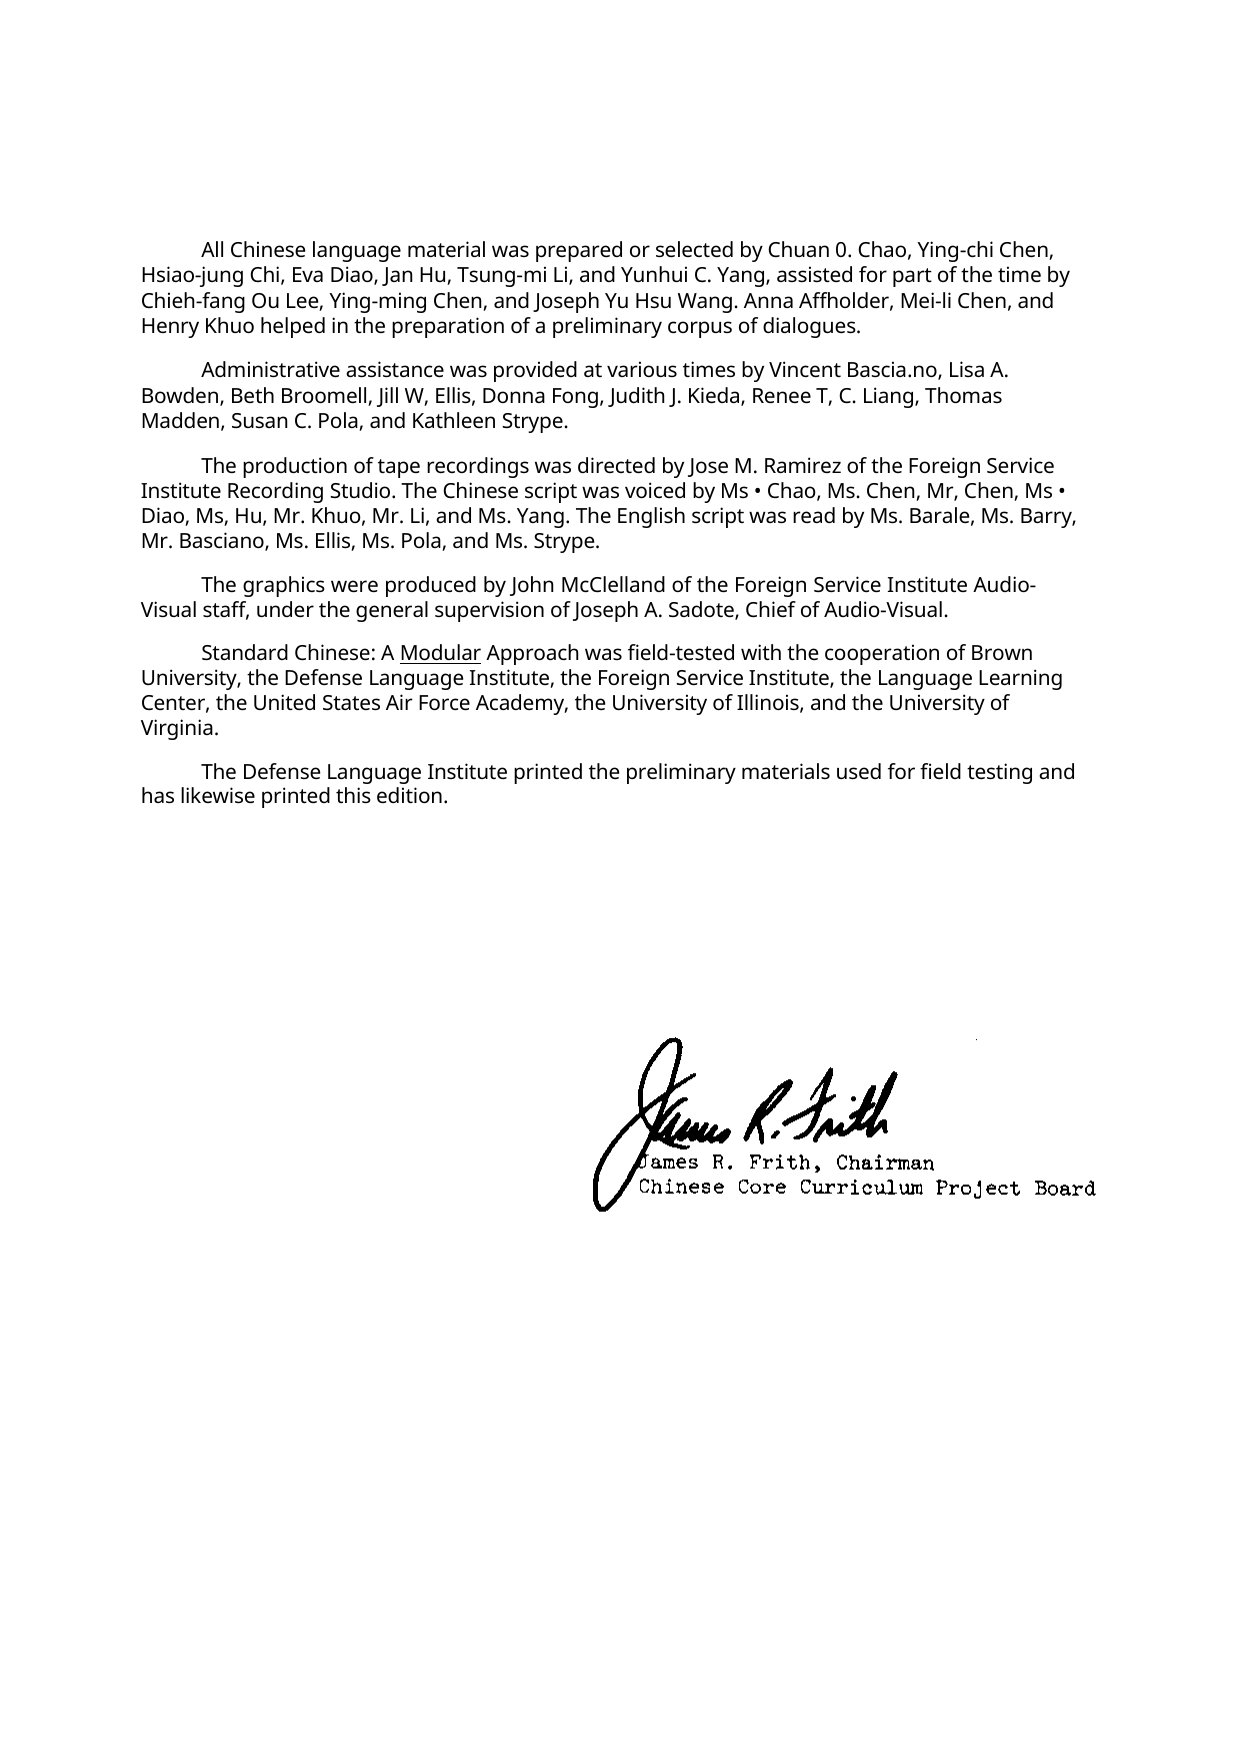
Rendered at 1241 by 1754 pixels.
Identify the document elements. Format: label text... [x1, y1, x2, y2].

text Mr. Basciano, Ms. Ellis, Ms. Pola, and Ms. Strype. [141, 528, 1195, 553]
text All Chinese language material was prepared or selected by Chuan 0. Chao, Ying-chi Chen, Hsiao-jung Chi, Eva Diao, Jan Hu, Tsung-mi Li, and Yunhui C. Yang, assisted for part of the time by Chieh-fang Ou Lee, Ying-ming Chen, and Joseph Yu Hsu Wang. Anna Affholder, Mei-li Chen, and Henry Khuo helped in the preparation of a preliminary corpus of dialogues. [141, 237, 1087, 339]
text The graphics were produced by John McClelland of the Foreign Service Institute Audio-Visual staff, under the general supervision of Joseph A. Sadote, Chief of Audio-Visual. [141, 572, 1037, 622]
text The Defense Language Institute printed the preliminary materials used for field testing and has likewise printed this edition. [141, 760, 1087, 808]
text The production of tape recordings was directed by Jose M. Ramirez of the Foreign Service Institute Recording Studio. The Chinese script was voiced by Ms • Chao, Ms. Chen, Mr, Chen, Ms • Diao, Ms, Hu, Mr. Khuo, Mr. Li, and Ms. Yang. The English script was read by Ms. Barale, Ms. Barry, [141, 453, 1087, 528]
text Standard Chinese: A Modular Approach was field-tested with the co­operation of Brown University, the Defense Language Institute, the Foreign Service Institute, the Language Learning Center, the United States Air Force Academy, the University of Illinois, and the University of Virginia. [141, 641, 1087, 741]
picture [513, 1004, 1174, 1308]
text Administrative assistance was provided at various times by Vincent Bascia.no, Lisa A. Bowden, Beth Broomell, Jill W, Ellis, Donna Fong, Judith J. Kieda, Renee T, C. Liang, Thomas Madden, Susan C. Pola, and Kathleen Strype. [141, 357, 1087, 434]
